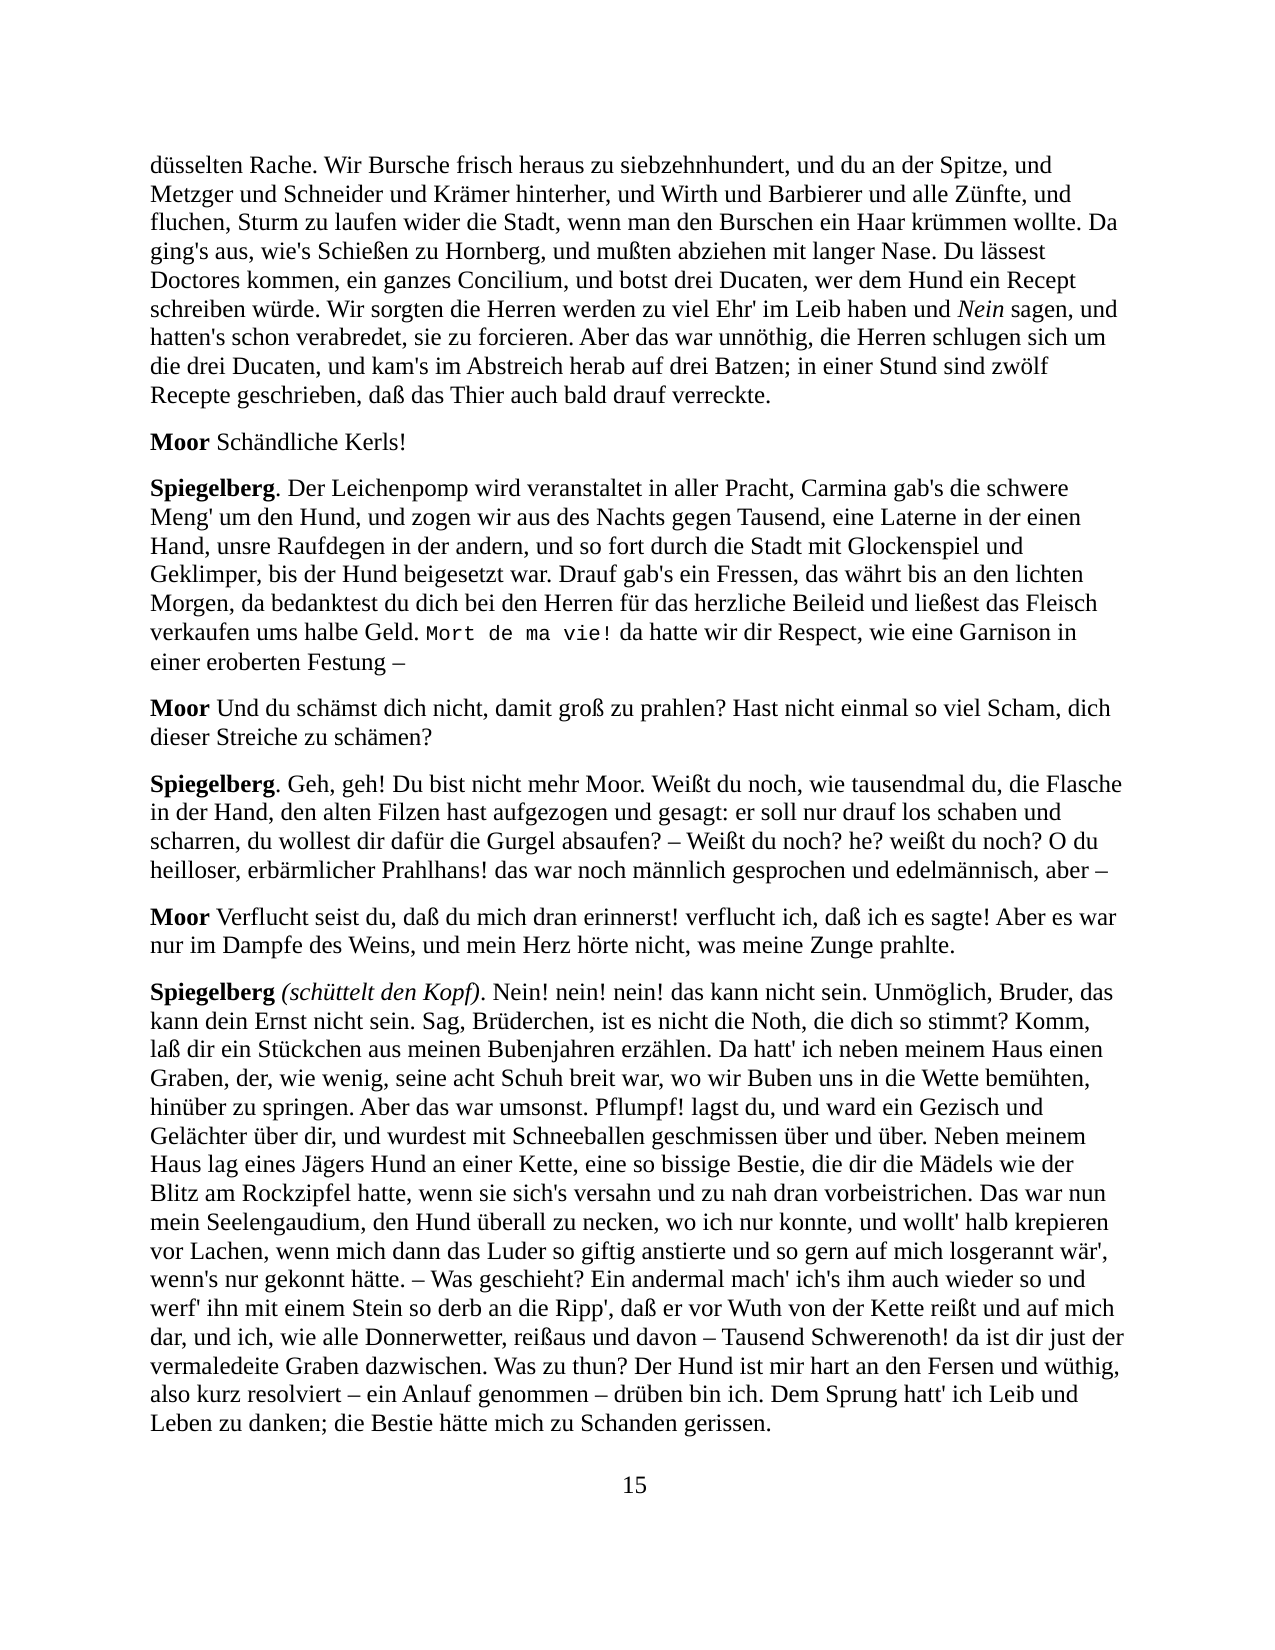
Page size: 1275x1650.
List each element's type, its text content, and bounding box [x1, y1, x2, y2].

text Spiegelberg (schüttelt den Kopf). Nein! nein! nein! das kann nicht sein. Unmöglich, Bruder, das kann dein Ernst nicht sein. Sag, Brüderchen, ist es nicht die Noth, die dich so stimmt? Komm, laß dir ein Stückchen aus meinen Bubenjahren erzählen. Da hatt' ich neben meinem Haus einen Graben, der, wie wenig, seine acht Schuh breit war, wo wir Buben uns in die Wette bemühten, hinüber zu springen. Aber das war umsonst. Pflumpf! lagst du, und ward ein Gezisch und Gelächter über dir, und wurdest mit Schneeballen geschmissen über und über. Neben meinem Haus lag eines Jägers Hund an einer Kette, eine so bissige Bestie, die dir die Mädels wie der Blitz am Rockzipfel hatte, wenn sie sich's versahn und zu nah dran vorbeistrichen. Das war nun mein Seelengaudium, den Hund überall zu necken, wo ich nur konnte, und wollt' halb krepieren vor Lachen, wenn mich dann das Luder so giftig anstierte und so gern auf mich losgerannt wär', wenn's nur gekonnt hätte. – Was geschieht? Ein andermal mach' ich's ihm auch wieder so und werf' ihn mit einem Stein so derb an die Ripp', daß er vor Wuth von der Kette reißt und auf mich dar, und ich, wie alle Donnerwetter, reißaus und davon – Tausend Schwerenoth! da ist dir just der vermaledeite Graben dazwischen. Was zu thun? Der Hund ist mir hart an den Fersen und wüthig, also kurz resolviert – ein Anlauf genommen – drüben bin ich. Dem Sprung hatt' ich Leib und Leben zu danken; die Bestie hätte mich zu Schanden gerissen. [150, 977, 1125, 1437]
text Moor Schändliche Kerls! [150, 427, 1125, 455]
text düsselten Rache. Wir Bursche frisch heraus zu siebzehnhundert, und du an der Spitze, und Metzger und Schneider und Krämer hinterher, und Wirth und Barbierer und alle Zünfte, und fluchen, Sturm zu laufen wider die Stadt, wenn man den Burschen ein Haar krümmen wollte. Da ging's aus, wie's Schießen zu Hornberg, und mußten abziehen mit langer Nase. Du lässest Doctores kommen, ein ganzes Concilium, und botst drei Ducaten, wer dem Hund ein Recept schreiben würde. Wir sorgten die Herren werden zu viel Ehr' im Leib haben und Nein sagen, und hatten's schon verabredet, sie zu forcieren. Aber das war unnöthig, die Herren schlugen sich um die drei Ducaten, und kam's im Abstreich herab auf drei Batzen; in einer Stund sind zwölf Recepte geschrieben, daß das Thier auch bald drauf verreckte. [150, 150, 1125, 409]
text Spiegelberg. Geh, geh! Du bist nicht mehr Moor. Weißt du noch, wie tausendmal du, die Flasche in der Hand, den alten Filzen hast aufgezogen und gesagt: er soll nur drauf los schaben und scharren, du wollest dir dafür die Gurgel absaufen? – Weißt du noch? he? weißt du noch? O du heilloser, erbärmlicher Prahlhans! das war noch männlich gesprochen und edelmännisch, aber – [150, 769, 1125, 884]
text Moor Und du schämst dich nicht, damit groß zu prahlen? Hast nicht einmal so viel Scham, dich dieser Streiche zu schämen? [150, 693, 1125, 751]
text Moor Verflucht seist du, daß du mich dran erinnerst! verflucht ich, daß ich es sagte! Aber es war nur im Dampfe des Weins, und mein Herz hörte nicht, was meine Zunge prahlte. [150, 902, 1125, 959]
text Spiegelberg. Der Leichenpomp wird veranstaltet in aller Pracht, Carmina gab's die schwere Meng' um den Hund, und zogen wir aus des Nachts gegen Tausend, eine Laterne in der einen Hand, unsre Raufdegen in der andern, und so fort durch die Stadt mit Glockenspiel und Geklimper, bis der Hund beigesetzt war. Drauf gab's ein Fressen, das währt bis an den lichten Morgen, da bedanktest du dich bei den Herren für das herzliche Beileid und ließest das Fleisch verkaufen ums halbe Geld. Mort de ma vie! da hatte wir dir Respect, wie eine Garnison in einer eroberten Festung – [150, 473, 1125, 675]
